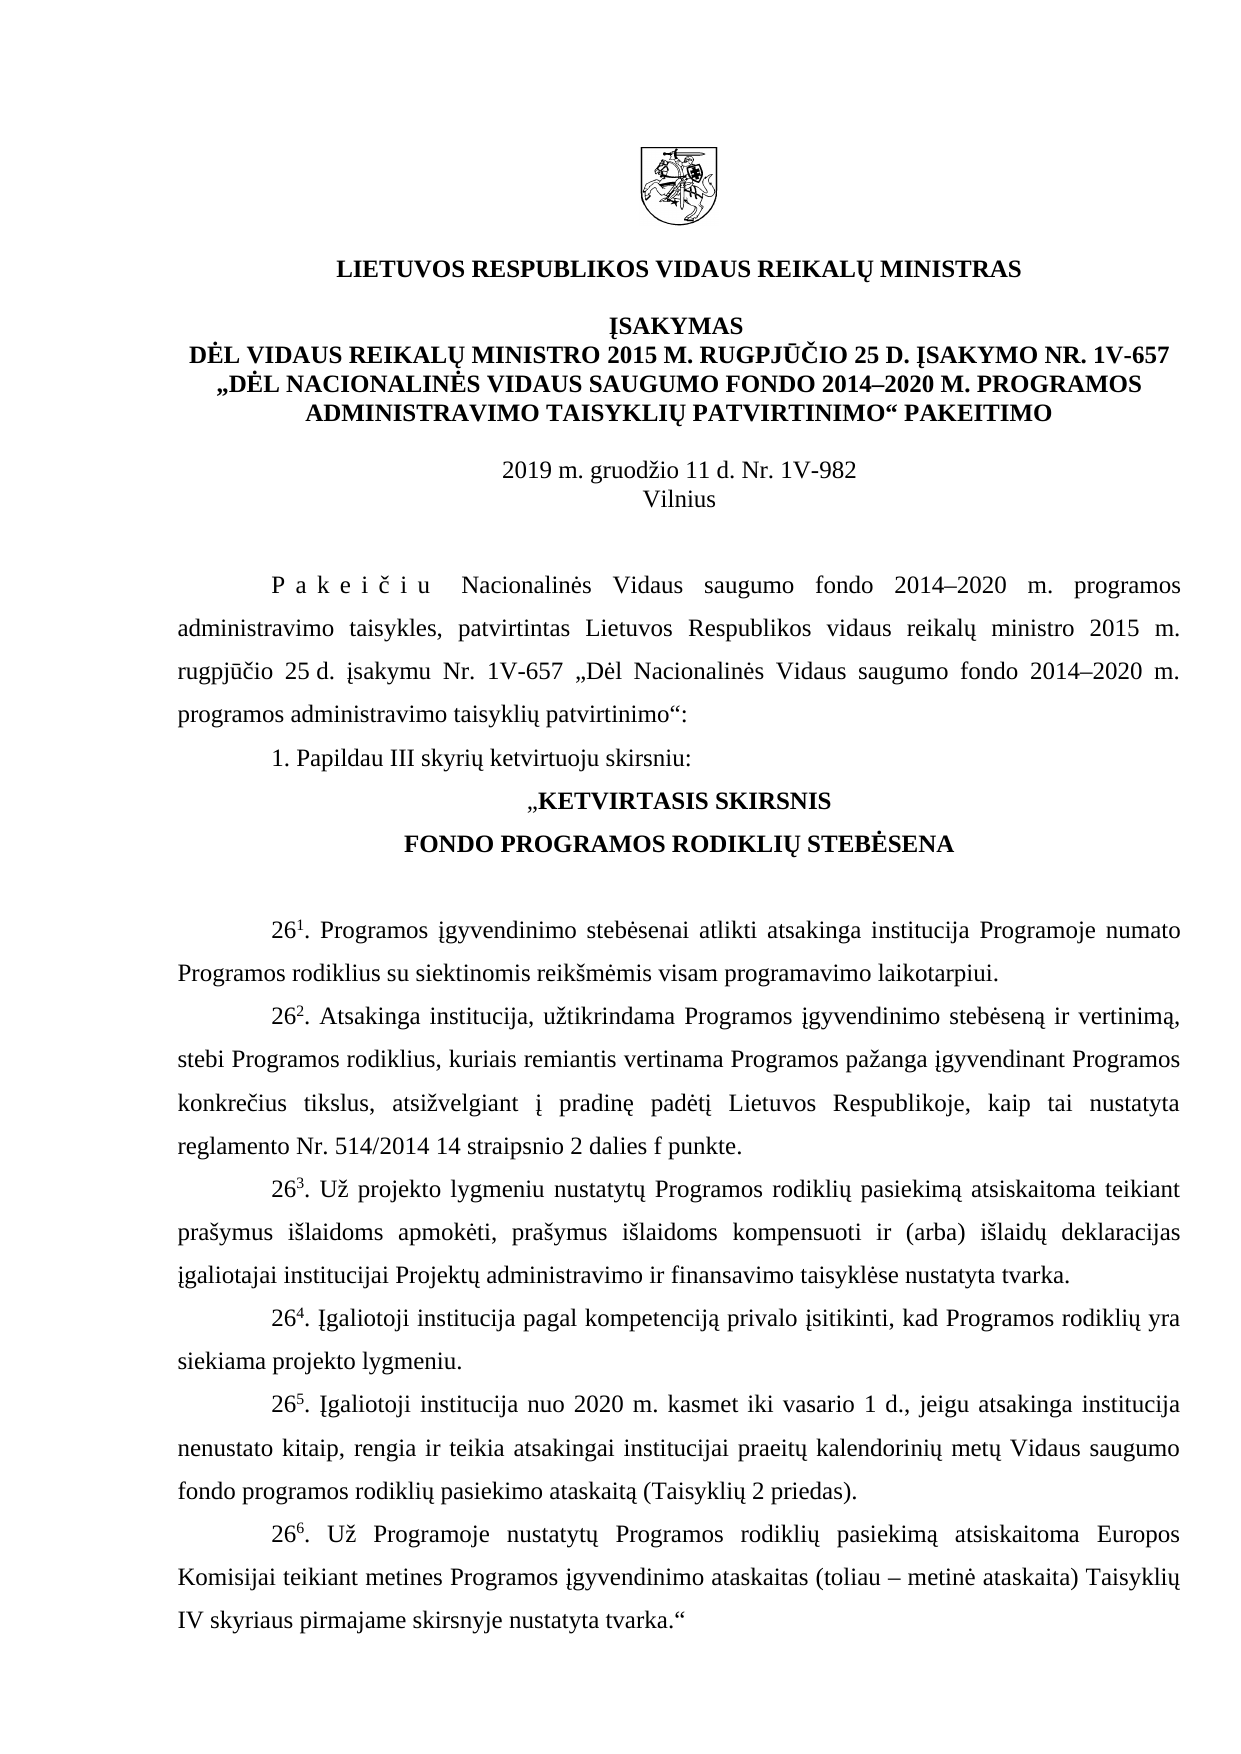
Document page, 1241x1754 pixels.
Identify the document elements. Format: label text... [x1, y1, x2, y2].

text 265. Įgaliotoji institucija nuo 2020 m. kasmet iki vasario 1 d., jeigu atsakinga institucija nenustato kitaip, rengia ir teikia atsakingai institucijai praeitų kalendorinių metų Vidaus saugumo fondo programos rodiklių pasiekimo ataskaitą (Taisyklių 2 priedas). [177, 1389, 1181, 1504]
text Pakeičiu Nacionalinės Vidaus saugumo fondo 2014–2020 m. programos administravimo taisykles, patvirtintas Lietuvos Respublikos vidaus reikalų ministro 2015 m. rugpjūčio 25 d. įsakymu Nr. 1V-657 „Dėl Nacionalinės Vidaus saugumo fondo 2014–2020 m. programos administravimo taisyklių patvirtinimo“: [177, 570, 1181, 728]
text 263. Už projekto lygmeniu nustatytų Programos rodiklių pasiekimą atsiskaitoma teikiant prašymus išlaidoms apmokėti, prašymus išlaidoms kompensuoti ir (arba) išlaidų deklaracijas įgaliotajai institucijai Projektų administravimo ir finansavimo taisyklėse nustatyta tvarka. [177, 1174, 1181, 1289]
text FONDO PROGRAMOS RODIKLIŲ STEBĖSENA [177, 829, 1181, 858]
text DĖL VIDAUS REIKALŲ MINISTRO 2015 M. RUGPJŪČIO 25 D. ĮSAKYMO NR. 1V-657 „DĖL NACIONALINĖS VIDAUS SAUGUMO FONDO 2014–2020 M. PROGRAMOS ADMINISTRAVIMO TAISYKLIŲ PATVIRTINIMO“ PAKEITIMO [177, 340, 1181, 426]
text „KETVIRTASIS SKIRSNIS [177, 786, 1181, 814]
text 2019 m. gruodžio 11 d. Nr. 1V-982 [177, 455, 1181, 484]
text 1. Papildau III skyrių ketvirtuoju skirsniu: [177, 743, 1181, 771]
text ĮSAKYMAS [177, 311, 1181, 340]
text 262. Atsakinga institucija, užtikrindama Programos įgyvendinimo stebėseną ir vertinimą, stebi Programos rodiklius, kuriais remiantis vertinama Programos pažanga įgyvendinant Programos konkrečius tikslus, atsižvelgiant į pradinę padėtį Lietuvos Respublikoje, kaip tai nustatyta reglamento Nr. 514/2014 14 straipsnio 2 dalies f punkte. [177, 1001, 1181, 1159]
text 261. Programos įgyvendinimo stebėsenai atlikti atsakinga institucija Programoje numato Programos rodiklius su siektinomis reikšmėmis visam programavimo laikotarpiui. [177, 915, 1181, 987]
text 266. Už Programoje nustatytų Programos rodiklių pasiekimą atsiskaitoma Europos Komisijai teikiant metines Programos įgyvendinimo ataskaitas (toliau – metinė ataskaita) Taisyklių IV skyriaus pirmajame skirsnyje nustatyta tvarka.“ [177, 1519, 1181, 1634]
text Vilnius [177, 484, 1181, 513]
text LIETUVOS RESPUBLIKOS VIDAUS REIKALŲ MINISTRAS [177, 254, 1181, 283]
text 264. Įgaliotoji institucija pagal kompetenciją privalo įsitikinti, kad Programos rodiklių yra siekiama projekto lygmeniu. [177, 1303, 1181, 1375]
